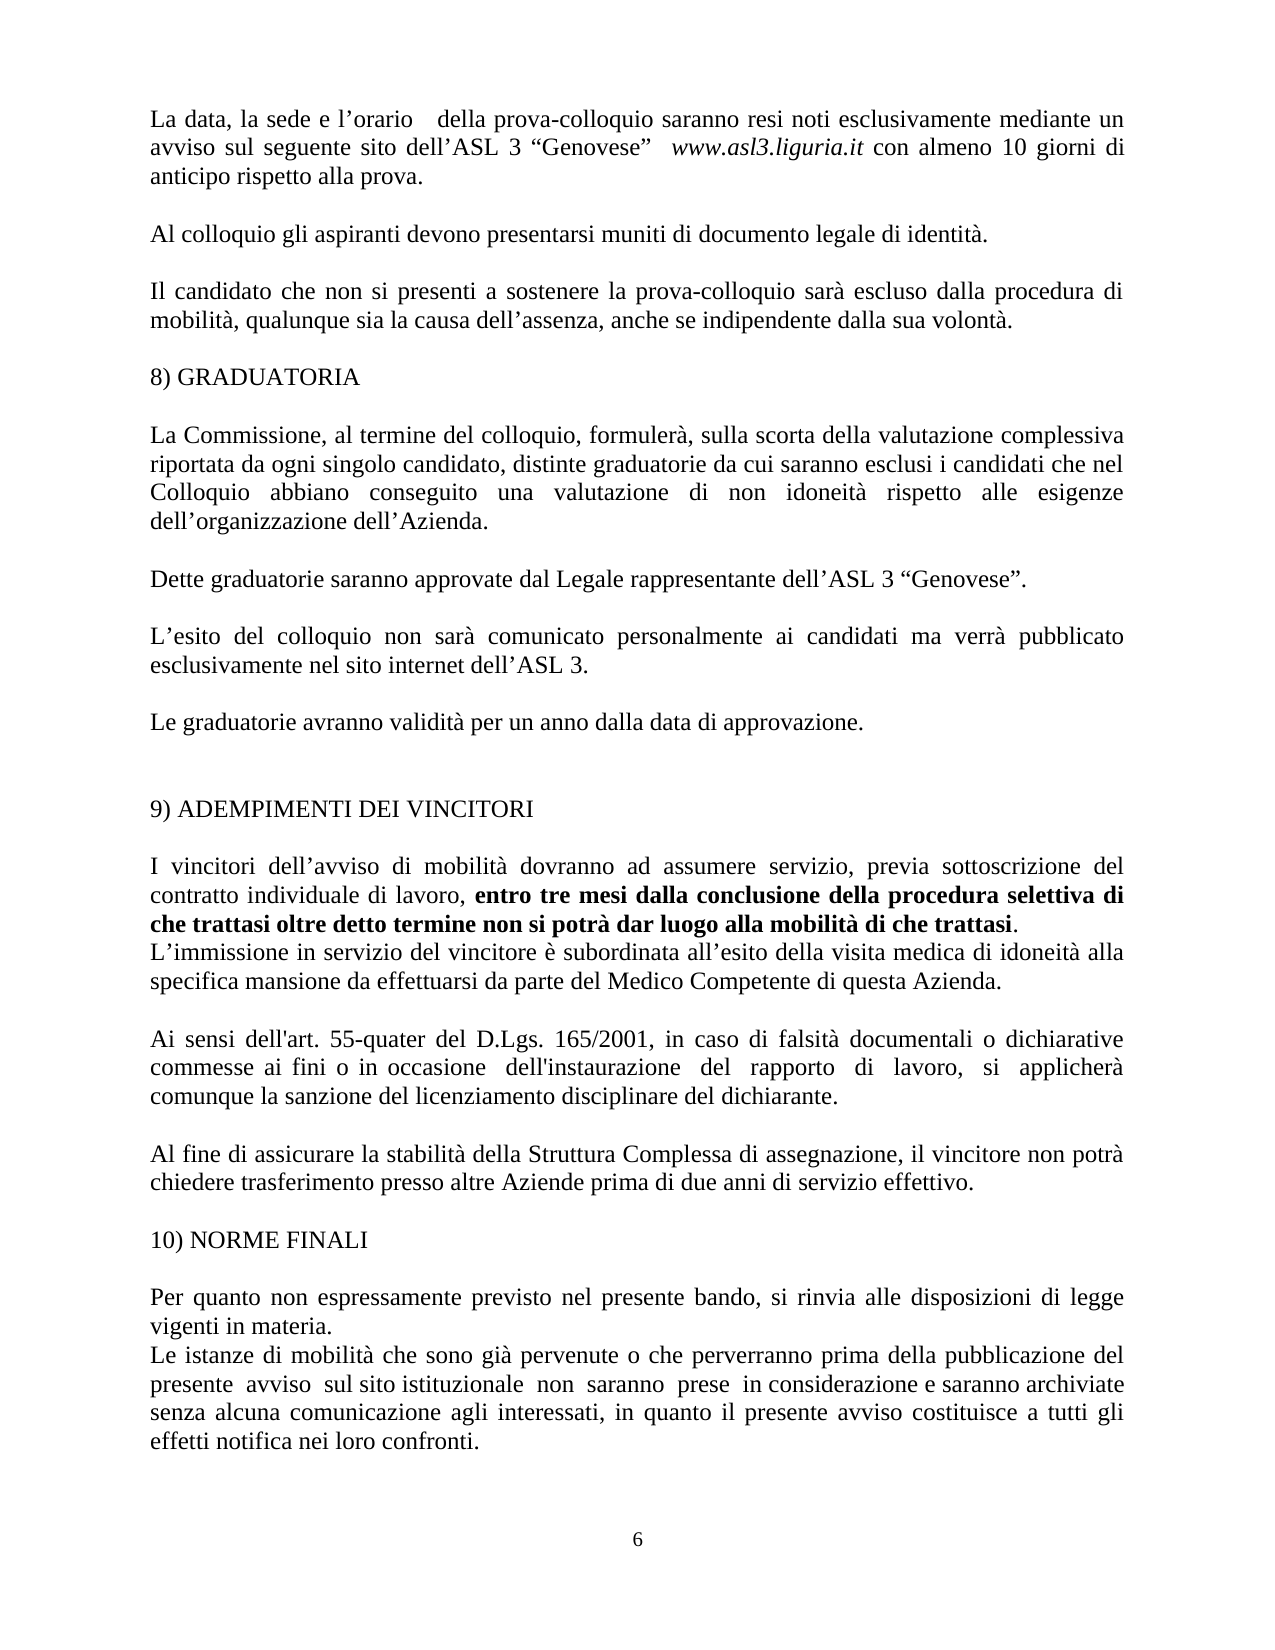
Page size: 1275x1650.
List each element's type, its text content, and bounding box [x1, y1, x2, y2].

text Al colloquio gli aspiranti devono presentarsi muniti di documento legale di identità. [150, 219, 1125, 247]
text La Commissione, al termine del colloquio, formulerà, sulla scorta della valutazione complessiva riportata da ogni singolo candidato, distinte graduatorie da cui saranno esclusi i candidati che nel Colloquio abbiano conseguito una valutazione di non idoneità rispetto alle esigenze dell’organizzazione dell’Azienda. [150, 420, 1125, 535]
text 10) NORME FINALI [150, 1225, 1125, 1254]
text Le graduatorie avranno validità per un anno dalla data di approvazione. [150, 707, 1125, 736]
text Per quanto non espressamente previsto nel presente bando, si rinvia alle disposizioni di legge vigenti in materia. [150, 1282, 1125, 1340]
text Ai sensi dell'art. 55-quater del D.Lgs. 165/2001, in caso di falsità documentali o dichiarative commesse ai fini o in occasione dell'instaurazione del rapporto di lavoro, si applicherà comunque la sanzione del licenziamento disciplinare del dichiarante. [150, 1024, 1125, 1110]
text Dette graduatorie saranno approvate dal Legale rappresentante dell’ASL 3 “Genovese”. [150, 564, 1125, 592]
text La data, la sede e l’orario della prova-colloquio saranno resi noti esclusivamente mediante un avviso sul seguente sito dell’ASL 3 “Genovese” www.asl3.liguria.it con almeno 10 giorni di anticipo rispetto alla prova. [150, 104, 1125, 190]
text I vincitori dell’avviso di mobilità dovranno ad assumere servizio, previa sottoscrizione del contratto individuale di lavoro, entro tre mesi dalla conclusione della procedura selettiva di che trattasi oltre detto termine non si potrà dar luogo alla mobilità di che trattasi. [150, 851, 1125, 937]
text Il candidato che non si presenti a sostenere la prova-colloquio sarà escluso dalla procedura di mobilità, qualunque sia la causa dell’assenza, anche se indipendente dalla sua volontà. [150, 276, 1125, 334]
text 8) GRADUATORIA [150, 362, 1125, 391]
text Le istanze di mobilità che sono già pervenute o che perverranno prima della pubblicazione del presente avviso sul sito istituzionale non saranno prese in considerazione e saranno archiviate senza alcuna comunicazione agli interessati, in quanto il presente avviso costituisce a tutti gli effetti notifica nei loro confronti. [150, 1340, 1125, 1455]
text L’immissione in servizio del vincitore è subordinata all’esito della visita medica di idoneità alla specifica mansione da effettuarsi da parte del Medico Competente di questa Azienda. [150, 937, 1125, 995]
text L’esito del colloquio non sarà comunicato personalmente ai candidati ma verrà pubblicato esclusivamente nel sito internet dell’ASL 3. [150, 621, 1125, 679]
text Al fine di assicurare la stabilità della Struttura Complessa di assegnazione, il vincitore non potrà chiedere trasferimento presso altre Aziende prima di due anni di servizio effettivo. [150, 1139, 1125, 1196]
text 9) ADEMPIMENTI DEI VINCITORI [150, 794, 1125, 822]
